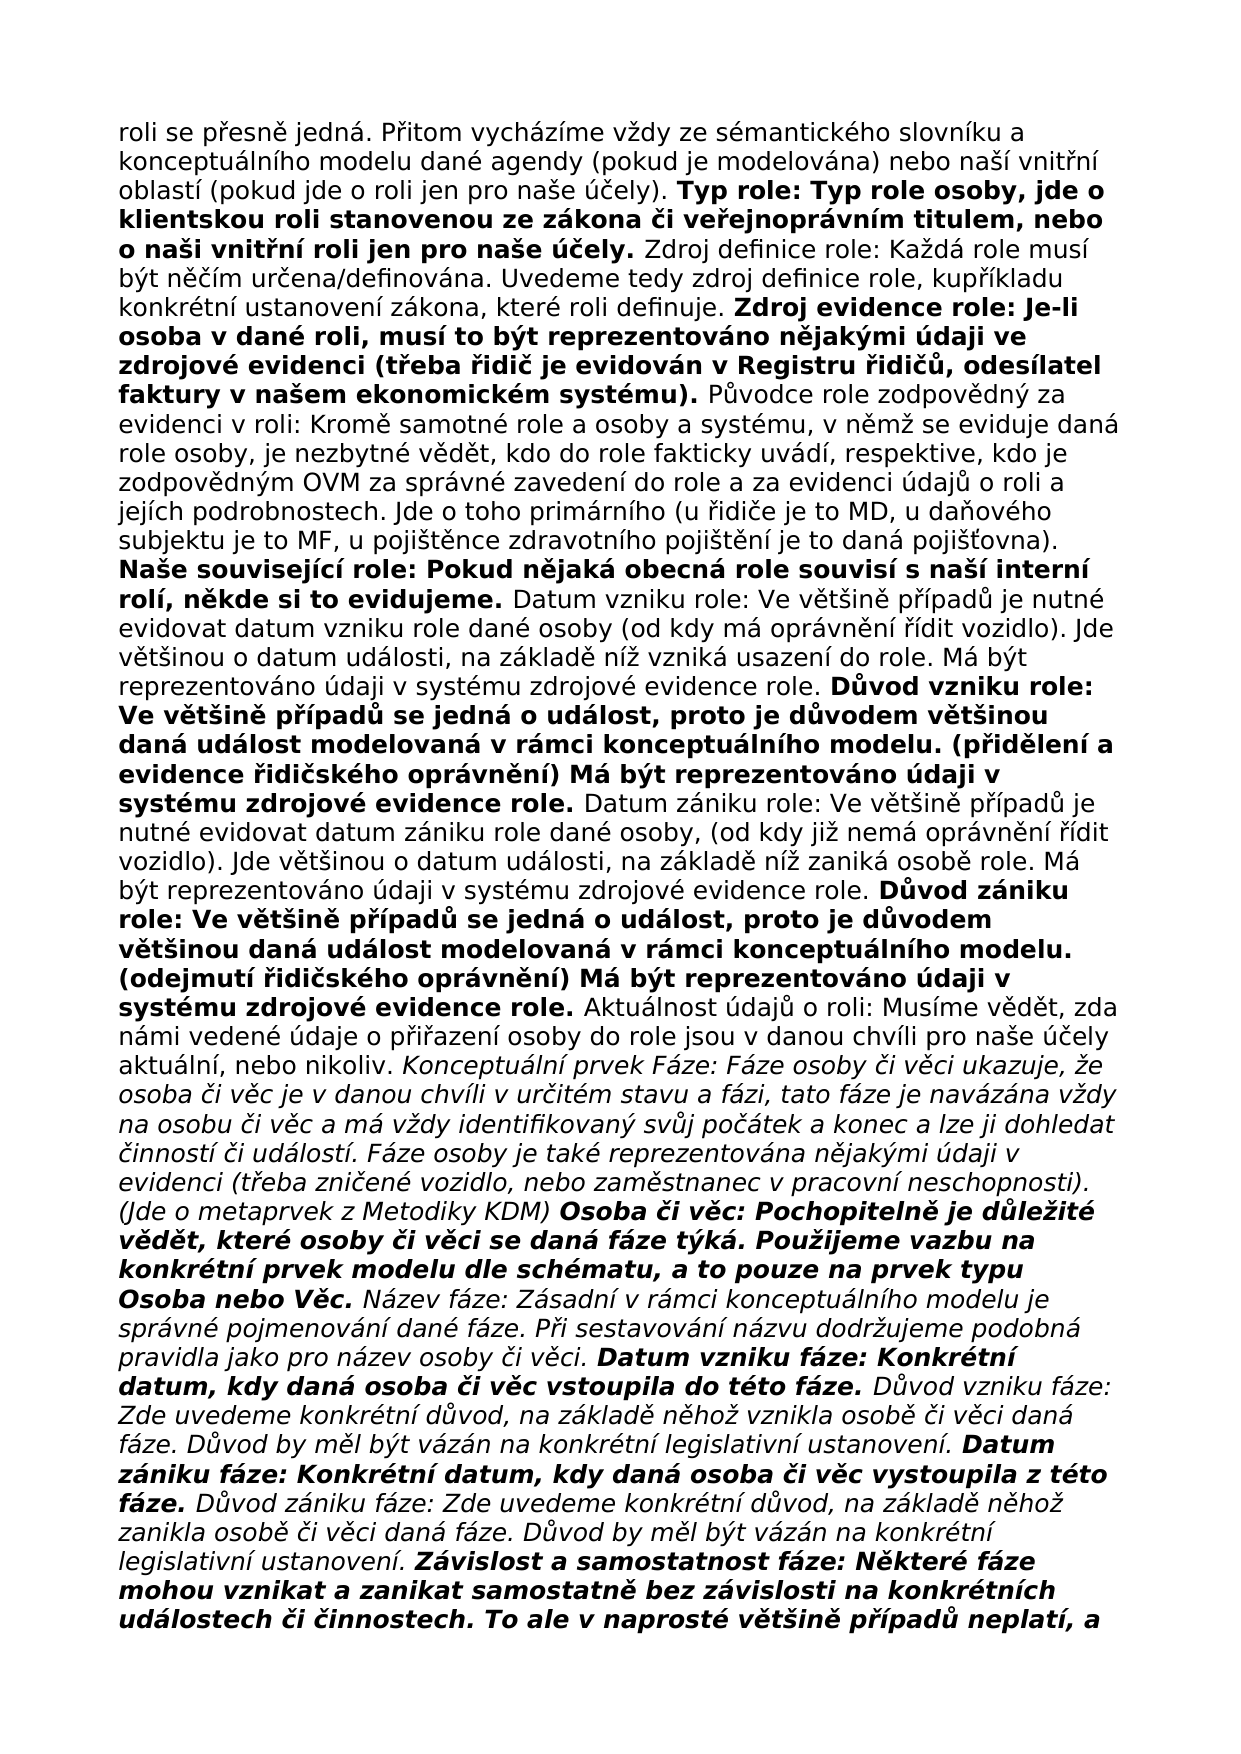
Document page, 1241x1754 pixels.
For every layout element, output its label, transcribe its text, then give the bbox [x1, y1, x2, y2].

text roli se přesně jedná. Přitom vycházíme vždy ze sémantického slovníku a konceptuálního modelu dané agendy (pokud je modelována) nebo naší vnitřní oblastí (pokud jde o roli jen pro naše účely). Typ role: Typ role osoby, jde o klientskou roli stanovenou ze zákona či veřejnoprávním titulem, nebo o naši vnitřní roli jen pro naše účely. Zdroj definice role: Každá role musí být něčím určena/definována. Uvedeme tedy zdroj definice role, kupříkladu konkrétní ustanovení zákona, které roli definuje. Zdroj evidence role: Je-li osoba v dané roli, musí to být reprezentováno nějakými údaji ve zdrojové evidenci (třeba řidič je evidován v Registru řidičů, odesílatel faktury v našem ekonomickém systému). Původce role zodpovědný za evidenci v roli: Kromě samotné role a osoby a systému, v němž se eviduje daná role osoby, je nezbytné vědět, kdo do role fakticky uvádí, respektive, kdo je zodpovědným OVM za správné zavedení do role a za evidenci údajů o roli a jejích podrobnostech. Jde o toho primárního (u řidiče je to MD, u daňového subjektu je to MF, u pojištěnce zdravotního pojištění je to daná pojišťovna). Naše související role: Pokud nějaká obecná role souvisí s naší interní rolí, někde si to evidujeme. Datum vzniku role: Ve většině případů je nutné evidovat datum vzniku role dané osoby (od kdy má oprávnění řídit vozidlo). Jde většinou o datum události, na základě níž vzniká usazení do role. Má být reprezentováno údaji v systému zdrojové evidence role. Důvod vzniku role: Ve většině případů se jedná o událost, proto je důvodem většinou daná událost modelovaná v rámci konceptuálního modelu. (přidělení a evidence řidičského oprávnění) Má být reprezentováno údaji v systému zdrojové evidence role. Datum zániku role: Ve většině případů je nutné evidovat datum zániku role dané osoby, (od kdy již nemá oprávnění řídit vozidlo). Jde většinou o datum události, na základě níž zaniká osobě role. Má být reprezentováno údaji v systému zdrojové evidence role. Důvod zániku role: Ve většině případů se jedná o událost, proto je důvodem většinou daná událost modelovaná v rámci konceptuálního modelu. (odejmutí řidičského oprávnění) Má být reprezentováno údaji v systému zdrojové evidence role. Aktuálnost údajů o roli: Musíme vědět, zda námi vedené údaje o přiřazení osoby do role jsou v danou chvíli pro naše účely aktuální, nebo nikoliv. Konceptuální prvek Fáze: Fáze osoby či věci ukazuje, že osoba či věc je v danou chvíli v určitém stavu a fázi, tato fáze je navázána vždy na osobu či věc a má vždy identifikovaný svůj počátek a konec a lze ji dohledat činností či událostí. Fáze osoby je také reprezentována nějakými údaji v evidenci (třeba zničené vozidlo, nebo zaměstnanec v pracovní neschopnosti). (Jde o metaprvek z Metodiky KDM) Osoba či věc: Pochopitelně je důležité vědět, které osoby či věci se daná fáze týká. Použijeme vazbu na konkrétní prvek modelu dle schématu, a to pouze na prvek typu Osoba nebo Věc. Název fáze: Zásadní v rámci konceptuálního modelu je správné pojmenování dané fáze. Při sestavování názvu dodržujeme podobná pravidla jako pro název osoby či věci. Datum vzniku fáze: Konkrétní datum, kdy daná osoba či věc vstoupila do této fáze. Důvod vzniku fáze: Zde uvedeme konkrétní důvod, na základě něhož vznikla osobě či věci daná fáze. Důvod by měl být vázán na konkrétní legislativní ustanovení. Datum zániku fáze: Konkrétní datum, kdy daná osoba či věc vystoupila z této fáze. Důvod zániku fáze: Zde uvedeme konkrétní důvod, na základě něhož zanikla osobě či věci daná fáze. Důvod by měl být vázán na konkrétní legislativní ustanovení. Závislost a samostatnost fáze: Některé fáze mohou vznikat a zanikat samostatně bez závislosti na konkrétních událostech či činnostech. To ale v naprosté většině případů neplatí, a [118, 118, 1122, 1635]
